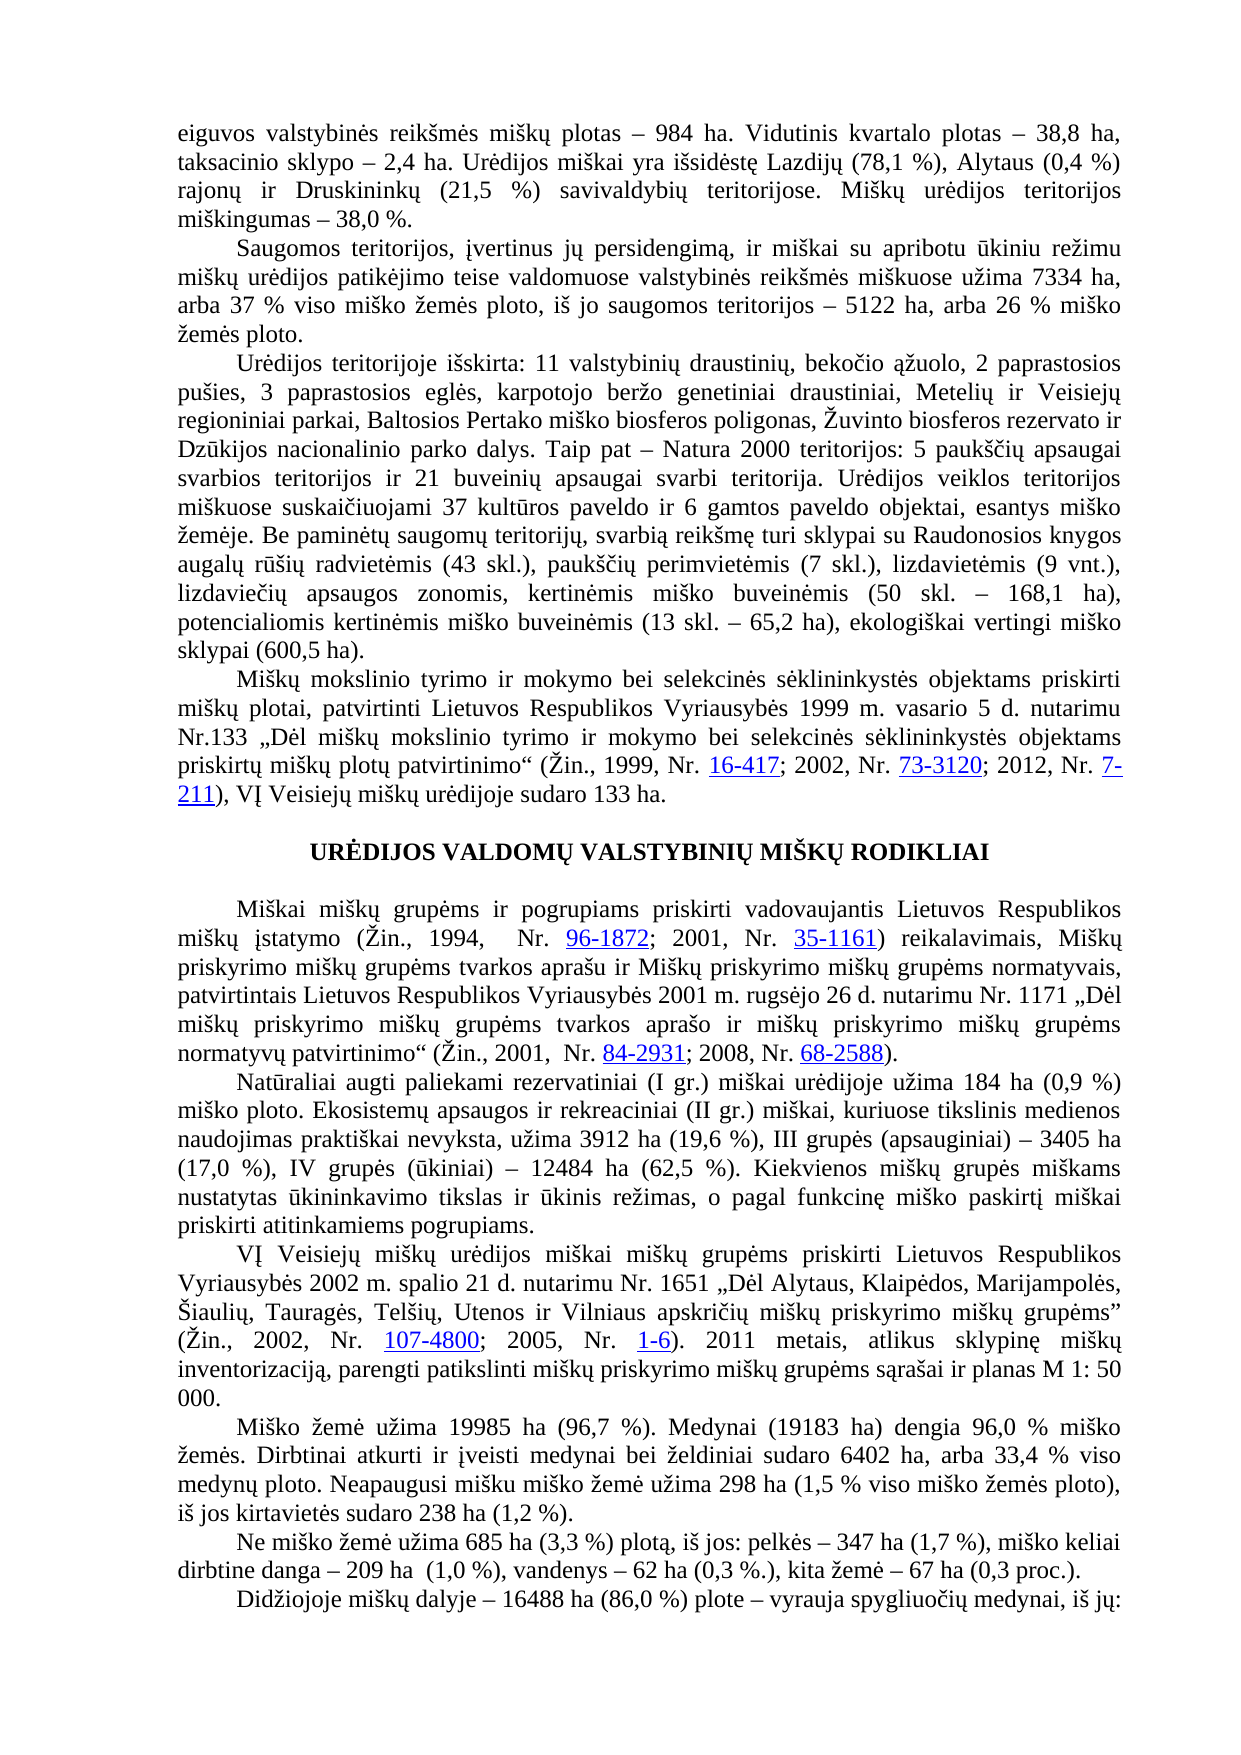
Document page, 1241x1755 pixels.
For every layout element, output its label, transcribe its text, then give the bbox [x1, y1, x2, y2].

text Didžiojoje miškų dalyje – 16488 ha (86,0 %) plote – vyrauja spygliuočių medynai, iš jų: [177, 1584, 1122, 1613]
text eiguvos valstybinės reikšmės miškų plotas – 984 ha. Vidutinis kvartalo plotas – 38,8 ha, taksacinio sklypo – 2,4 ha. Urėdijos miškai yra išsidėstę Lazdijų (78,1 %), Alytaus (0,4 %) rajonų ir Druskininkų (21,5 %) savivaldybių teritorijose. Miškų urėdijos teritorijos miškingumas – 38,0 %. [177, 118, 1122, 233]
text Ne miško žemė užima 685 ha (3,3 %) plotą, iš jos: pelkės – 347 ha (1,7 %), miško keliai dirbtine danga – 209 ha (1,0 %), vandenys – 62 ha (0,3 %.), kita žemė – 67 ha (0,3 proc.). [177, 1527, 1122, 1584]
text Urėdijos teritorijoje išskirta: 11 valstybinių draustinių, bekočio ąžuolo, 2 paprastosios pušies, 3 paprastosios eglės, karpotojo beržo genetiniai draustiniai, Metelių ir Veisiejų regioniniai parkai, Baltosios Pertako miško biosferos poligonas, Žuvinto biosferos rezervato ir Dzūkijos nacionalinio parko dalys. Taip pat – Natura 2000 teritorijos: 5 paukščių apsaugai svarbios teritorijos ir 21 buveinių apsaugai svarbi teritorija. Urėdijos veiklos teritorijos miškuose suskaičiuojami 37 kultūros paveldo ir 6 gamtos paveldo objektai, esantys miško žemėje. Be paminėtų saugomų teritorijų, svarbią reikšmę turi sklypai su Raudonosios knygos augalų rūšių radvietėmis (43 skl.), paukščių perimvietėmis (7 skl.), lizdavietėmis (9 vnt.), lizdaviečių apsaugos zonomis, kertinėmis miško buveinėmis (50 skl. – 168,1 ha), potencialiomis kertinėmis miško buveinėmis (13 skl. – 65,2 ha), ekologiškai vertingi miško sklypai (600,5 ha). [177, 348, 1122, 664]
text Miškų mokslinio tyrimo ir mokymo bei selekcinės sėklininkystės objektams priskirti miškų plotai, patvirtinti Lietuvos Respublikos Vyriausybės 1999 m. vasario 5 d. nutarimu Nr.133 „Dėl miškų mokslinio tyrimo ir mokymo bei selekcinės sėklininkystės objektams priskirtų miškų plotų patvirtinimo“ (Žin., 1999, Nr. 16-417; 2002, Nr. 73-3120; 2012, Nr. 7-211), VĮ Veisiejų miškų urėdijoje sudaro 133 ha. [177, 664, 1122, 808]
text Miško žemė užima 19985 ha (96,7 %). Medynai (19183 ha) dengia 96,0 % miško žemės. Dirbtinai atkurti ir įveisti medynai bei želdiniai sudaro 6402 ha, arba 33,4 % viso medynų ploto. Neapaugusi mišku miško žemė užima 298 ha (1,5 % viso miško žemės ploto), iš jos kirtavietės sudaro 238 ha (1,2 %). [177, 1412, 1122, 1527]
text Natūraliai augti paliekami rezervatiniai (I gr.) miškai urėdijoje užima 184 ha (0,9 %) miško ploto. Ekosistemų apsaugos ir rekreaciniai (II gr.) miškai, kuriuose tikslinis medienos naudojimas praktiškai nevyksta, užima 3912 ha (19,6 %), III grupės (apsauginiai) – 3405 ha (17,0 %), IV grupės (ūkiniai) – 12484 ha (62,5 %). Kiekvienos miškų grupės miškams nustatytas ūkininkavimo tikslas ir ūkinis režimas, o pagal funkcinę miško paskirtį miškai priskirti atitinkamiems pogrupiams. [177, 1067, 1122, 1239]
text Miškai miškų grupėms ir pogrupiams priskirti vadovaujantis Lietuvos Respublikos miškų įstatymo (Žin., 1994, Nr. 96-1872; 2001, Nr. 35-1161) reikalavimais, Miškų priskyrimo miškų grupėms tvarkos aprašu ir Miškų priskyrimo miškų grupėms normatyvais, patvirtintais Lietuvos Respublikos Vyriausybės 2001 m. rugsėjo 26 d. nutarimu Nr. 1171 „Dėl miškų priskyrimo miškų grupėms tvarkos aprašo ir miškų priskyrimo miškų grupėms normatyvų patvirtinimo“ (Žin., 2001, Nr. 84-2931; 2008, Nr. 68-2588). [177, 894, 1122, 1067]
text Saugomos teritorijos, įvertinus jų persidengimą, ir miškai su apribotu ūkiniu režimu miškų urėdijos patikėjimo teise valdomuose valstybinės reikšmės miškuose užima 7334 ha, arba 37 % viso miško žemės ploto, iš jo saugomos teritorijos – 5122 ha, arba 26 % miško žemės ploto. [177, 233, 1122, 348]
text VĮ Veisiejų miškų urėdijos miškai miškų grupėms priskirti Lietuvos Respublikos Vyriausybės 2002 m. spalio 21 d. nutarimu Nr. 1651 „Dėl Alytaus, Klaipėdos, Marijampolės, Šiaulių, Tauragės, Telšių, Utenos ir Vilniaus apskričių miškų priskyrimo miškų grupėms” (Žin., 2002, Nr. 107-4800; 2005, Nr. 1-6). 2011 metais, atlikus sklypinę miškų inventorizaciją, parengti patikslinti miškų priskyrimo miškų grupėms sąrašai ir planas M 1: 50 000. [177, 1239, 1122, 1412]
text Urėdijos valdomų valstybinių miškų rodikliai [177, 837, 1122, 866]
